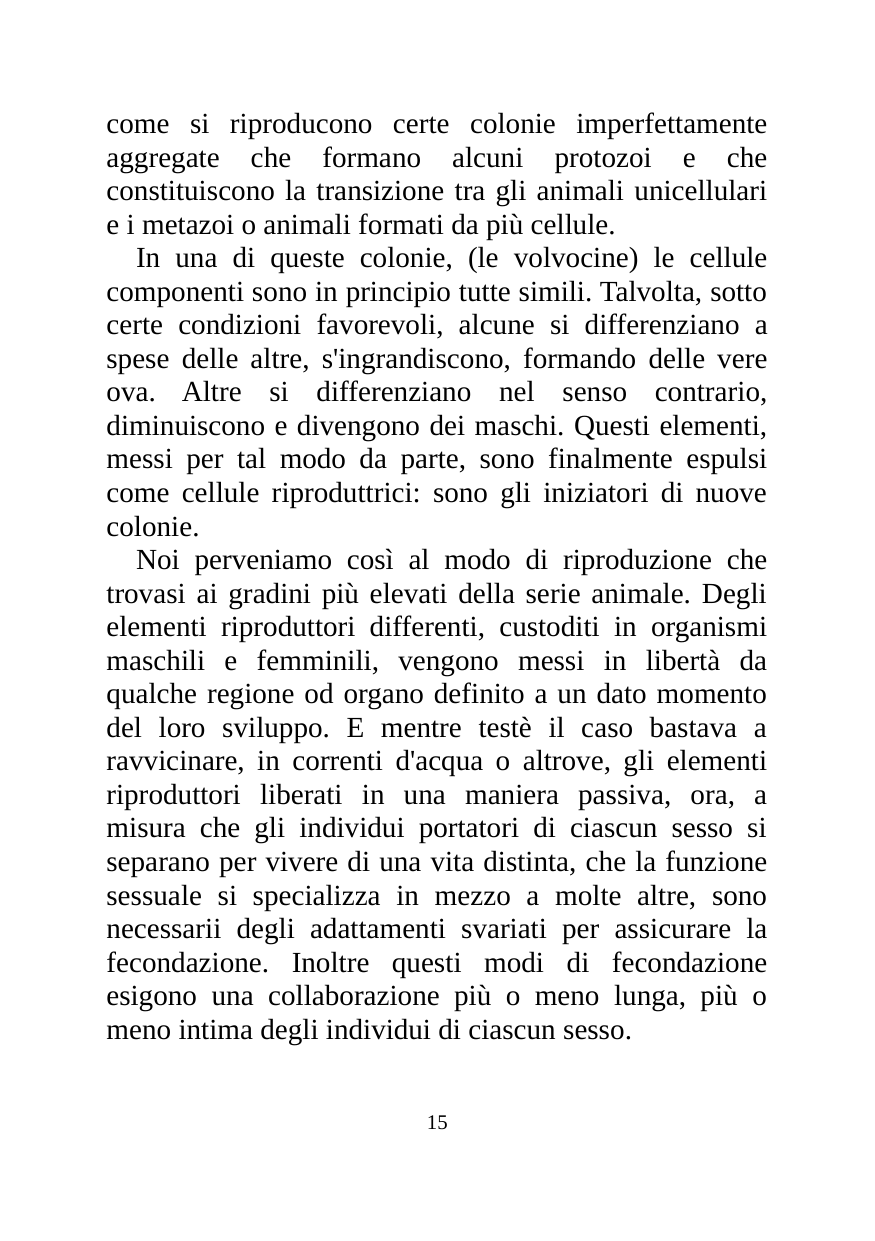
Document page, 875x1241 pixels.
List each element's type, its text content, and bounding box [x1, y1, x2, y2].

text come si riproducono certe colonie imperfettamente aggregate che formano alcuni protozoi e che constituiscono la transizione tra gli animali unicellulari e i metazoi o animali formati da più cellule. [106, 106, 768, 240]
text Noi perveniamo così al modo di riproduzione che trovasi ai gradini più elevati della serie animale. Degli elementi riproduttori differenti, custoditi in organismi maschili e femminili, vengono messi in libertà da qualche regione od organo definito a un dato momento del loro sviluppo. E mentre testè il caso bastava a ravvicinare, in correnti d'acqua o altrove, gli elementi riproduttori liberati in una maniera passiva, ora, a misura che gli individui portatori di ciascun sesso si separano per vivere di una vita distinta, che la funzione sessuale si specializza in mezzo a molte altre, sono necessarii degli adattamenti svariati per assicurare la fecondazione. Inoltre questi modi di fecondazione esigono una collaborazione più o meno lunga, più o meno intima degli individui di ciascun sesso. [106, 542, 768, 1045]
text In una di queste colonie, (le volvocine) le cellule componenti sono in principio tutte simili. Talvolta, sotto certe condizioni favorevoli, alcune si differenziano a spese delle altre, s'ingrandiscono, formando delle vere ova. Altre si differenziano nel senso contrario, diminuiscono e divengono dei maschi. Questi elementi, messi per tal modo da parte, sono finalmente espulsi come cellule riproduttrici: sono gli iniziatori di nuove colonie. [106, 240, 768, 542]
